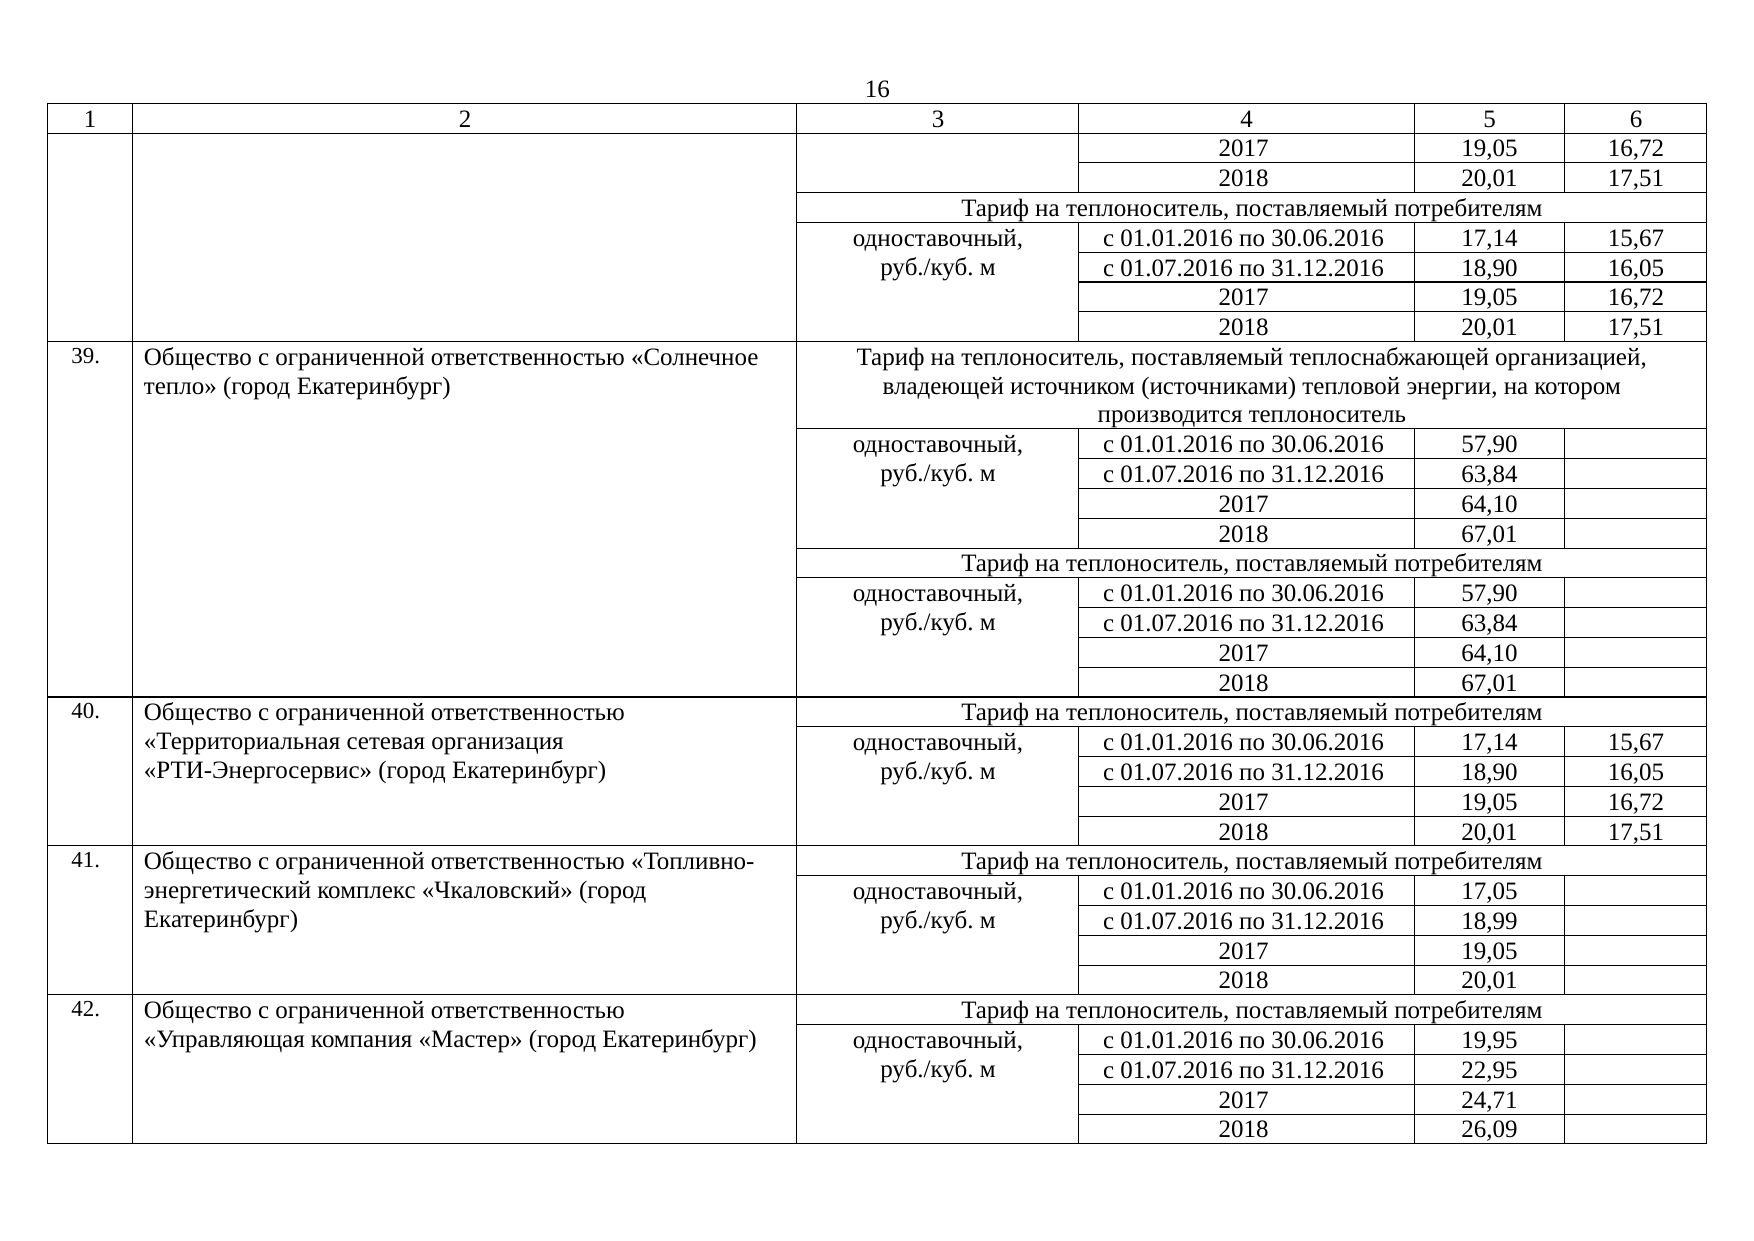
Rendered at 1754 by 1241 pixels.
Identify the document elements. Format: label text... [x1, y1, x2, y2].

table_cell [48, 698, 132, 845]
table_cell [1565, 1085, 1706, 1113]
table_cell 2018 [1079, 163, 1414, 192]
table_cell Общество с ограниченной ответственностью «Солнечное тепло» (город Екатеринбург) [133, 342, 796, 696]
table_cell 2017 [1079, 787, 1414, 816]
table_cell с 01.07.2016 по 31.12.2016 [1079, 253, 1414, 281]
table_cell 19,05 [1415, 787, 1564, 816]
table_cell 18,99 [1415, 906, 1564, 935]
table_cell Тариф на теплоноситель, поставляемый потребителям [797, 698, 1706, 726]
table_cell 20,01 [1415, 312, 1564, 341]
table_cell с 01.01.2016 по 30.06.2016 [1079, 429, 1414, 458]
table_cell 17,51 [1565, 312, 1706, 341]
table_cell 64,10 [1415, 638, 1564, 667]
table_cell 16,72 [1565, 787, 1706, 816]
table_cell [1565, 519, 1706, 547]
table_cell 18,90 [1415, 757, 1564, 786]
table_cell с 01.01.2016 по 30.06.2016 [1079, 578, 1414, 607]
table_cell Общество с ограниченной ответственностью «Топливно-энергетический комплекс «Чкаловский» (город Екатеринбург) [133, 846, 796, 994]
table_header 2 [133, 104, 796, 132]
table_cell 17,14 [1415, 727, 1564, 756]
table_header 1 [48, 104, 132, 132]
table_cell 2018 [1079, 519, 1414, 547]
table_cell с 01.07.2016 по 31.12.2016 [1079, 906, 1414, 935]
table_cell с 01.01.2016 по 30.06.2016 [1079, 223, 1414, 252]
table_cell 17,51 [1565, 163, 1706, 192]
table_cell 16,05 [1565, 253, 1706, 281]
table_cell 20,01 [1415, 163, 1564, 192]
table_cell [133, 134, 796, 341]
table_cell одноставочный, руб./куб. м [797, 578, 1078, 696]
table_cell 2018 [1079, 966, 1414, 994]
table_cell [48, 134, 132, 341]
table_cell 2018 [1079, 1115, 1414, 1143]
table_cell одноставочный, руб./куб. м [797, 1025, 1078, 1143]
table_cell с 01.01.2016 по 30.06.2016 [1079, 876, 1414, 905]
table_cell 67,01 [1415, 668, 1564, 696]
table_cell 19,05 [1415, 134, 1564, 162]
table_cell 57,90 [1415, 578, 1564, 607]
table_cell Общество с ограниченной ответственностью «Территориальная сетевая организация «РТИ-Энергосервис» (город Екатеринбург) [133, 698, 796, 845]
table_cell Тариф на теплоноситель, поставляемый теплоснабжающей организацией, владеющей источником (источниками) тепловой энергии, на котором производится теплоноситель [797, 342, 1706, 428]
table_cell 2017 [1079, 1085, 1414, 1113]
table_cell с 01.01.2016 по 30.06.2016 [1079, 1025, 1414, 1054]
table_cell с 01.01.2016 по 30.06.2016 [1079, 727, 1414, 756]
table_cell [1565, 1025, 1706, 1054]
table_cell одноставочный, руб./куб. м [797, 429, 1078, 547]
table_cell 26,09 [1415, 1115, 1564, 1143]
table_cell 2018 [1079, 817, 1414, 845]
table_cell 16,05 [1565, 757, 1706, 786]
table_cell [1565, 459, 1706, 488]
table_cell [1565, 429, 1706, 458]
table_cell [1565, 489, 1706, 518]
table_cell 67,01 [1415, 519, 1564, 547]
table_cell Тариф на теплоноситель, поставляемый потребителям [797, 549, 1706, 577]
table_header 4 [1079, 104, 1414, 132]
table_cell Тариф на теплоноситель, поставляемый потребителям [797, 193, 1706, 222]
table_cell с 01.07.2016 по 31.12.2016 [1079, 608, 1414, 637]
table_cell 19,05 [1415, 283, 1564, 311]
table_cell [1565, 578, 1706, 607]
table_cell [797, 134, 1078, 192]
table_cell 17,05 [1415, 876, 1564, 905]
table_cell 16,72 [1565, 283, 1706, 311]
table_cell Общество с ограниченной ответственностью «Управляющая компания «Мастер» (город Екатеринбург) [133, 995, 796, 1143]
table_cell [1565, 608, 1706, 637]
table_cell [1565, 966, 1706, 994]
table_cell 15,67 [1565, 223, 1706, 252]
table_cell с 01.07.2016 по 31.12.2016 [1079, 1055, 1414, 1084]
table_cell одноставочный, руб./куб. м [797, 727, 1078, 845]
table_cell [1565, 638, 1706, 667]
table_cell Тариф на теплоноситель, поставляемый потребителям [797, 846, 1706, 875]
table_cell [1565, 668, 1706, 696]
table_cell с 01.07.2016 по 31.12.2016 [1079, 459, 1414, 488]
table_cell 2018 [1079, 668, 1414, 696]
table_header 6 [1565, 104, 1706, 132]
table_cell 24,71 [1415, 1085, 1564, 1113]
table_cell 2017 [1079, 936, 1414, 964]
table_cell 19,05 [1415, 936, 1564, 964]
table_cell [48, 846, 132, 994]
table_cell [1565, 876, 1706, 905]
table_cell 64,10 [1415, 489, 1564, 518]
table_cell 2017 [1079, 638, 1414, 667]
table_cell 17,14 [1415, 223, 1564, 252]
table_cell 20,01 [1415, 817, 1564, 845]
table_cell 15,67 [1565, 727, 1706, 756]
table_cell 57,90 [1415, 429, 1564, 458]
table_cell [1565, 906, 1706, 935]
table_cell 63,84 [1415, 459, 1564, 488]
table_cell 22,95 [1415, 1055, 1564, 1084]
table_cell 20,01 [1415, 966, 1564, 994]
table_cell 63,84 [1415, 608, 1564, 637]
table_cell 2017 [1079, 283, 1414, 311]
table_cell 17,51 [1565, 817, 1706, 845]
table_cell одноставочный, руб./куб. м [797, 876, 1078, 994]
table_header 5 [1415, 104, 1564, 132]
table_cell Тариф на теплоноситель, поставляемый потребителям [797, 995, 1706, 1024]
table_cell 19,95 [1415, 1025, 1564, 1054]
table_cell [48, 342, 132, 696]
table_cell [1565, 1055, 1706, 1084]
table_cell одноставочный, руб./куб. м [797, 223, 1078, 341]
table_cell с 01.07.2016 по 31.12.2016 [1079, 757, 1414, 786]
table_cell [48, 995, 132, 1143]
table_cell 18,90 [1415, 253, 1564, 281]
table_cell 2018 [1079, 312, 1414, 341]
table_header 3 [797, 104, 1078, 132]
table_cell 16,72 [1565, 134, 1706, 162]
table_cell [1565, 936, 1706, 964]
table_cell [1565, 1115, 1706, 1143]
table_cell 2017 [1079, 489, 1414, 518]
table_cell 2017 [1079, 134, 1414, 162]
